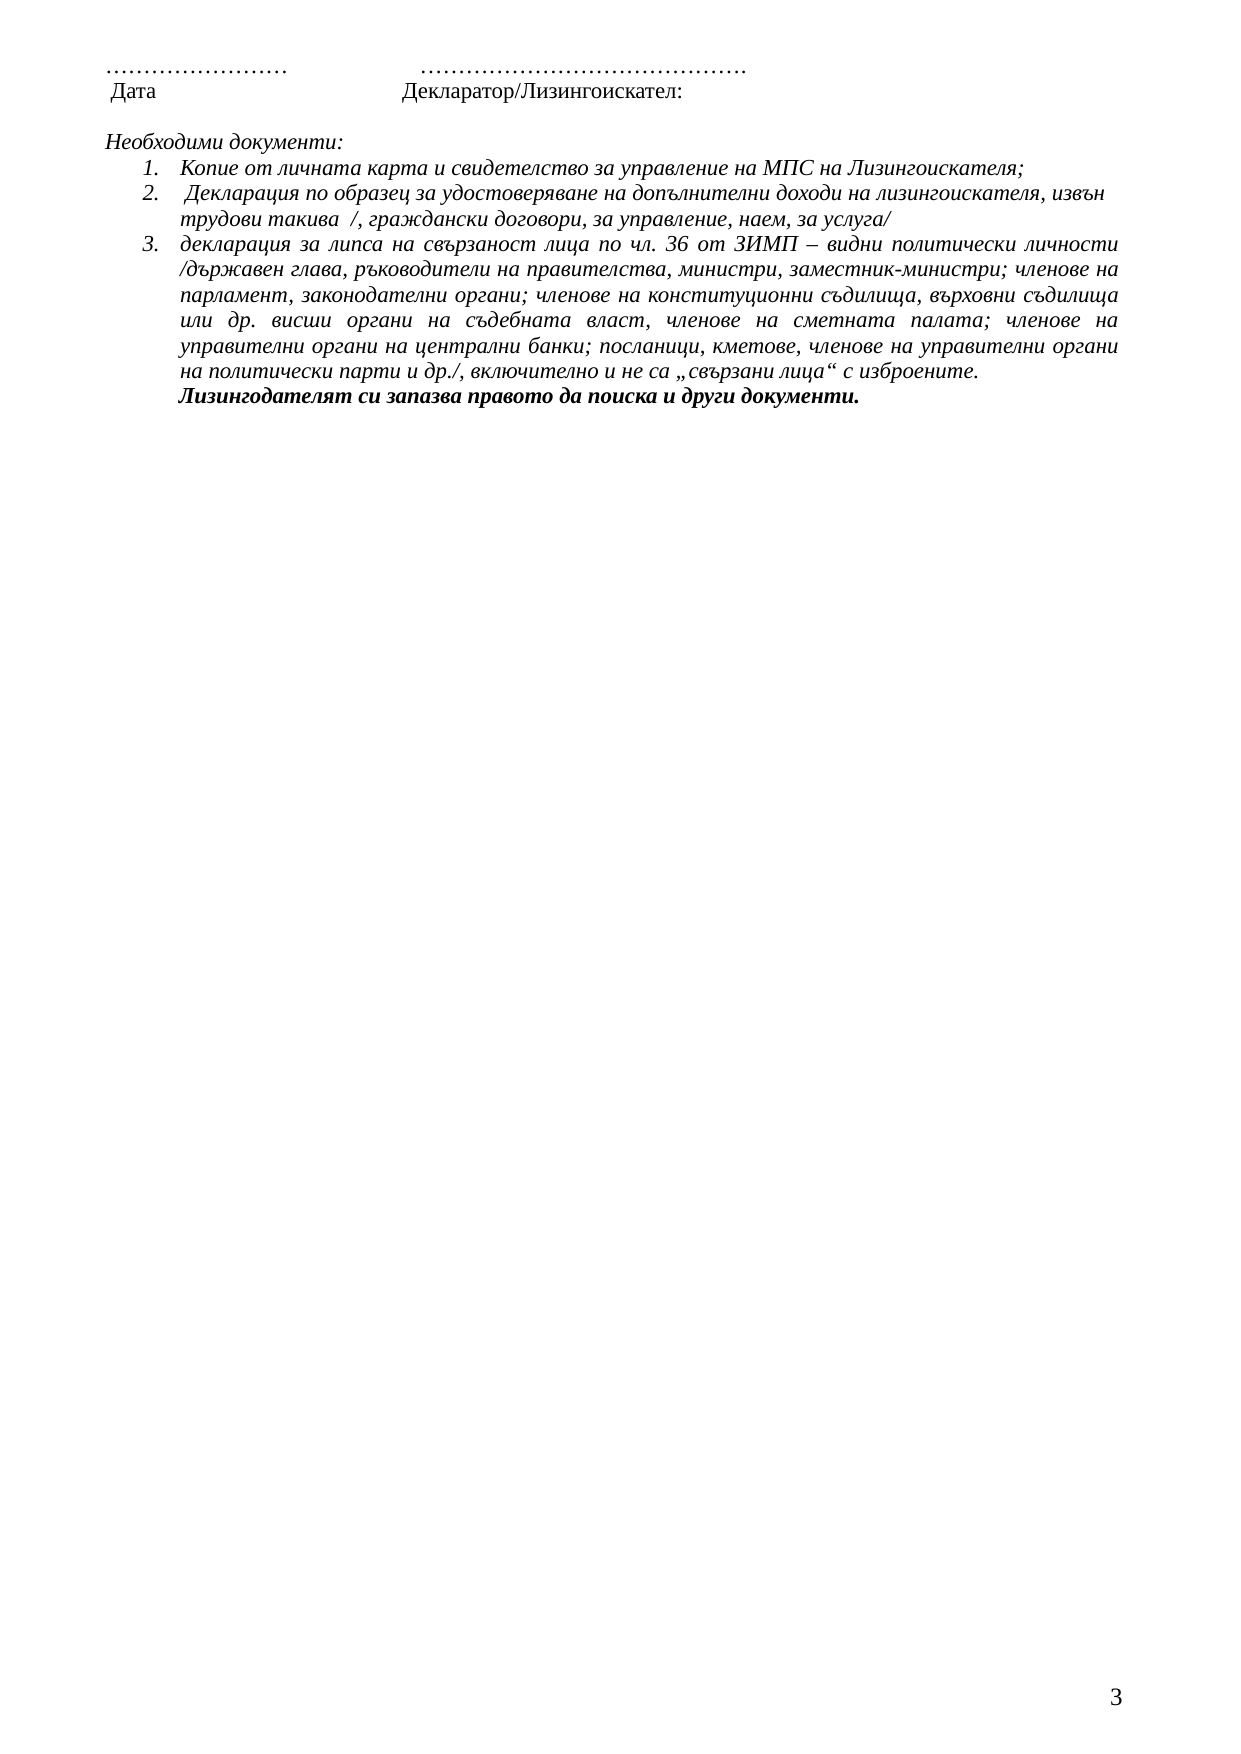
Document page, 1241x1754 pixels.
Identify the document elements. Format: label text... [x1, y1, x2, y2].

list Копие от личната карта и свидетелство за управление на МПС на Лизингоискателя; [142, 155, 1122, 180]
text Лизингодателят си запазва правото да поиска и други документи. [105, 383, 1122, 409]
text Дата Декларатор/Лизингоискател: [105, 78, 1122, 104]
text …………………… ……………………………………. [105, 53, 1122, 78]
list декларация за липса на свързаност лица по чл. 36 от ЗИМП – видни политически личности /държавен глава, ръководители на правителства, министри, заместник-министри; членове на парламент, законодателни органи; членове на конституционни съдилища, върховни съдилища или др. висши органи на съдебната власт, членове на сметната палата; членове на управителни органи на централни банки; посланици, кметове, членове на управителни органи на политически парти и др./, включително и не са „свързани лица“ с изброените. [142, 231, 1122, 383]
list Декларация по образец за удостоверяване на допълнителни доходи на лизингоискателя, извън трудови такива /, граждански договори, за управление, наем, за услуга/ [142, 180, 1122, 231]
text Необходими документи: [105, 129, 1122, 155]
